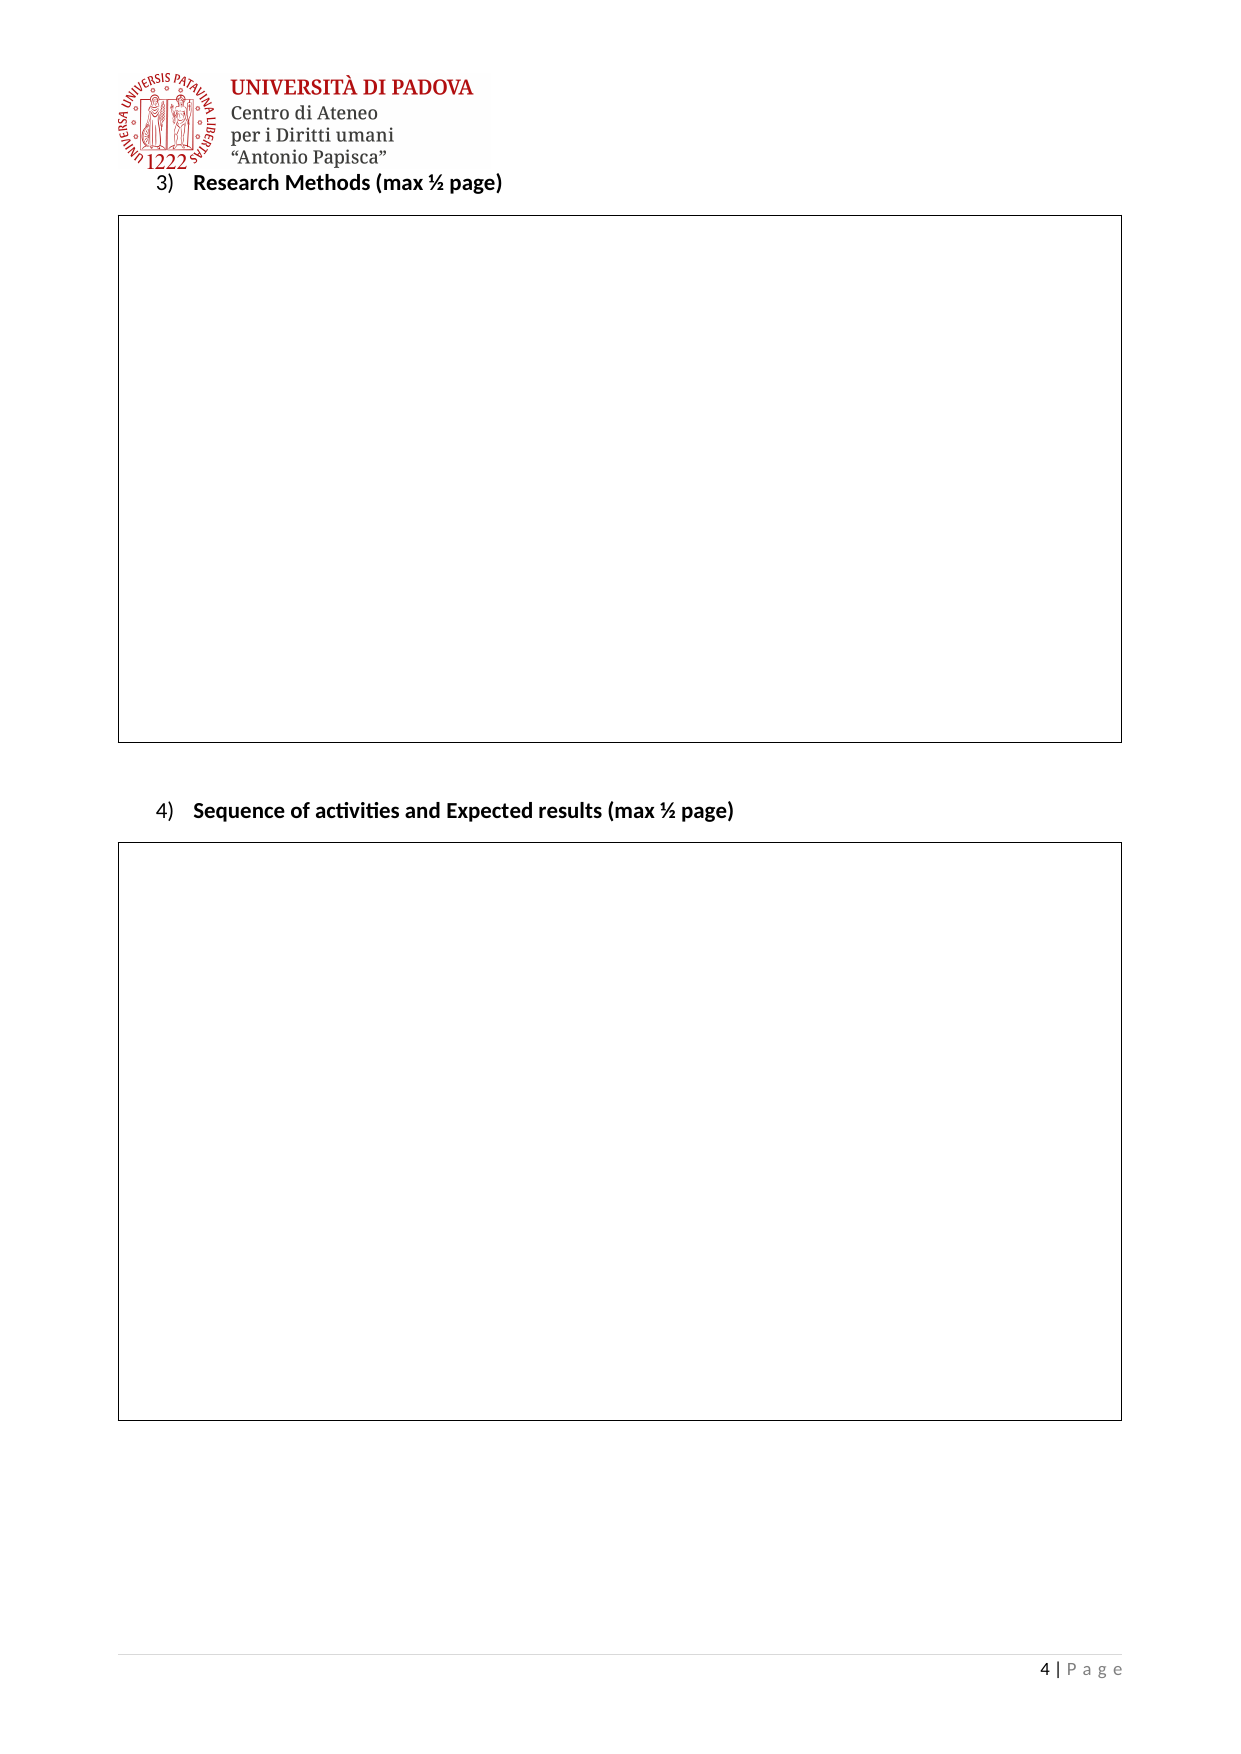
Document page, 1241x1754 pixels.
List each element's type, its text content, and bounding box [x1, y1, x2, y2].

list Sequence of activities and Expected results (max ½ page) [156, 796, 1122, 824]
table_header [119, 843, 1121, 1420]
table_header [119, 216, 1121, 742]
list Research Methods (max ½ page) [156, 168, 1122, 196]
